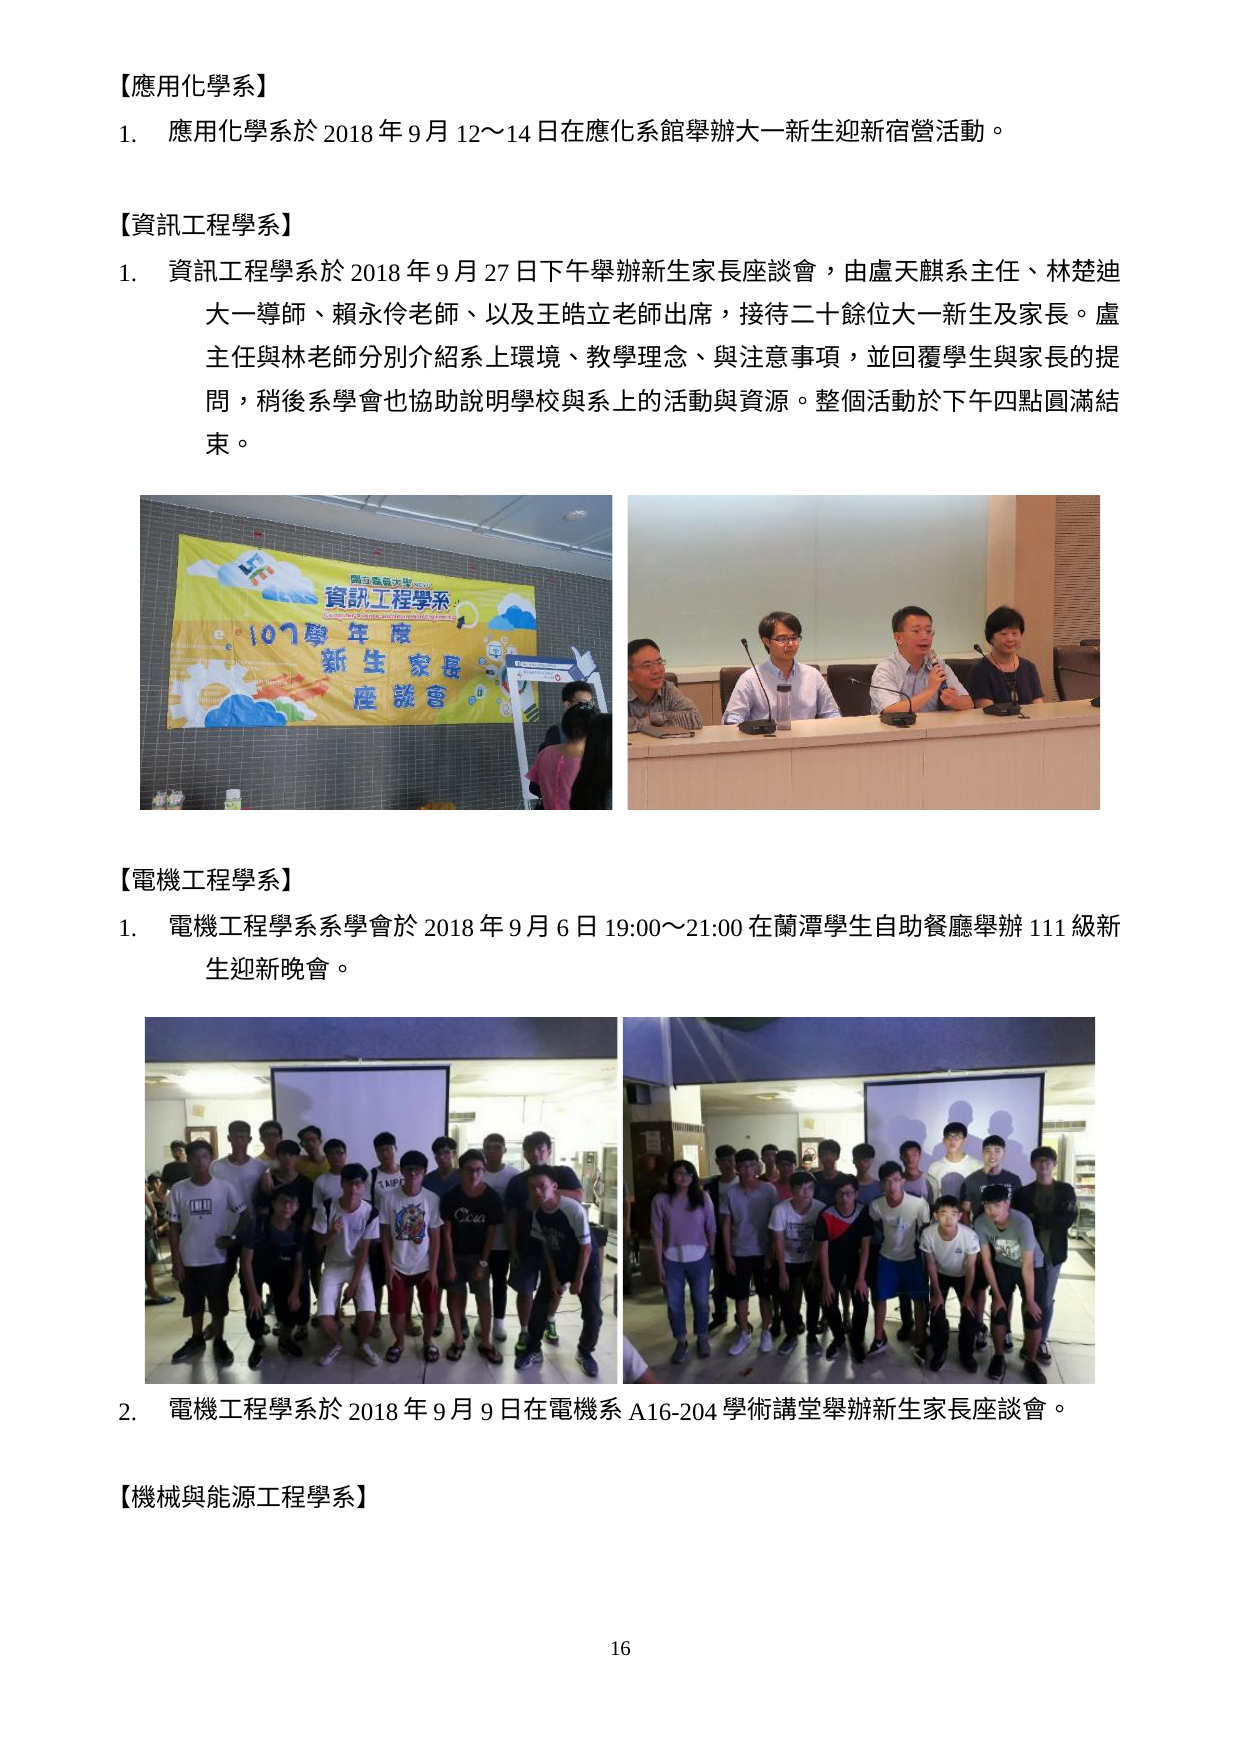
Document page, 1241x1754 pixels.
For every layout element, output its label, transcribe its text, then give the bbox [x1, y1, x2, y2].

list 電機工程學系系學會於2018年9月6日19:00～21:00在蘭潭學生自助餐廳舉辦111級新生迎新晚會。 [118, 906, 1122, 986]
text 【應用化學系】 [106, 66, 1122, 102]
text 【電機工程學系】 [106, 860, 1122, 897]
text 【資訊工程學系】 [106, 205, 1122, 242]
list 應用化學系於2018年9月12～14日在應化系館舉辦大一新生迎新宿營活動。 [118, 112, 1122, 148]
list 資訊工程學系於2018年9月27日下午舉辦新生家長座談會，由盧天麒系主任、林楚迪大一導師、賴永伶老師、以及王皓立老師出席，接待二十餘位大一新生及家長。盧主任與林老師分別介紹系上環境、教學理念、與注意事項，並回覆學生與家長的提問，稍後系學會也協助說明學校與系上的活動與資源。整個活動於下午四點圓滿結束。 [118, 251, 1122, 461]
list 電機工程學系於2018年9月9日在電機系A16-204學術講堂舉辦新生家長座談會。 [118, 1390, 1122, 1426]
text 【機械與能源工程學系】 [106, 1477, 1122, 1513]
